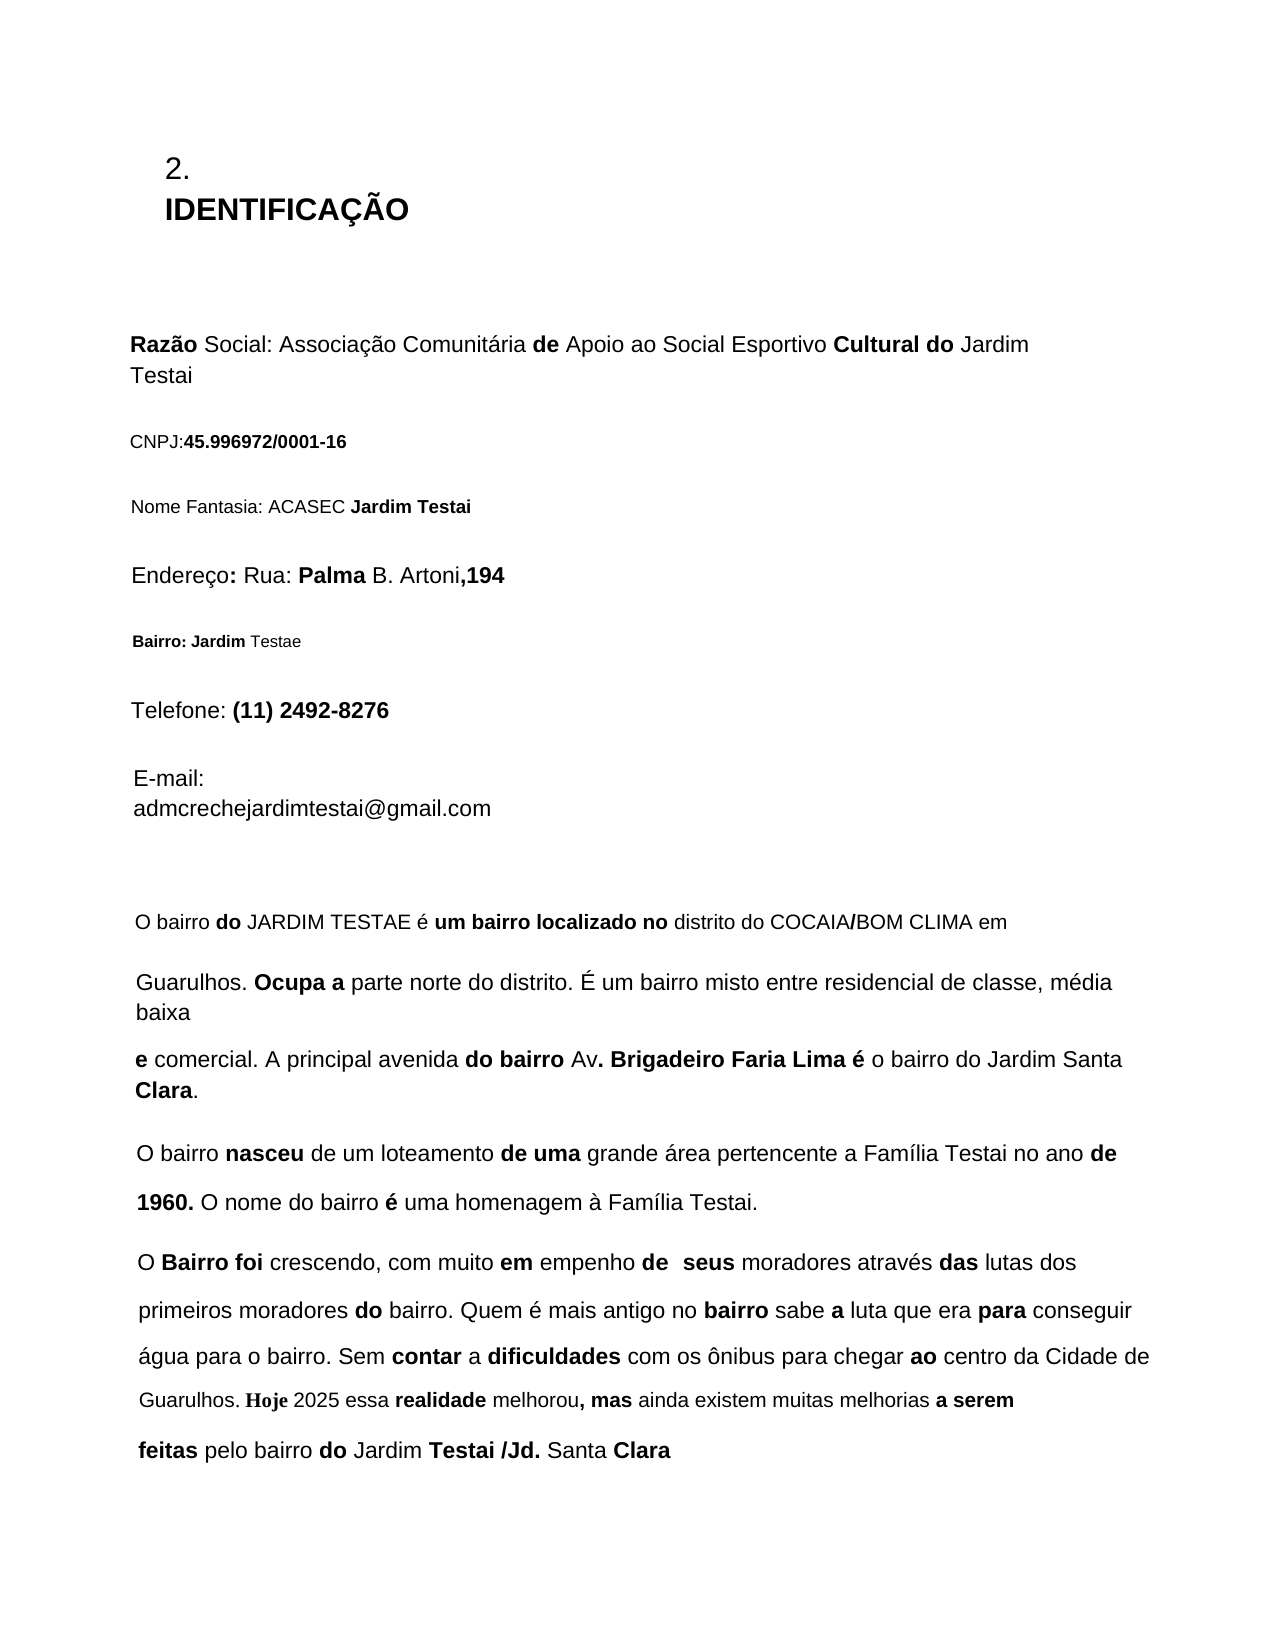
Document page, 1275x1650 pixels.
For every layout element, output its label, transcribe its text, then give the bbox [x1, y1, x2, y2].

text Telefone: (11) 2492-8276 [131, 697, 417, 724]
text Nome Fantasia: ACASEC Jardim Testai [131, 496, 526, 518]
text Guarulhos. Ocupa a parte norte do distrito. É um bairro misto entre residencial de classe, média baixa [136, 969, 1150, 1026]
text CNPJ:45.996972/0001-16 [129, 431, 419, 452]
text O Bairro foi crescendo, com muito em empenho de seus moradores através das lutas dos [137, 1248, 1152, 1277]
text E-mail: admcrechejardimtestai@gmail.com [133, 765, 559, 822]
text Guarulhos. Hoje 2025 essa realidade melhorou, mas ainda existem muitas melhorias a serem [138, 1388, 1151, 1412]
text água para o bairro. Sem contar a dificuldades com os ônibus para chegar ao centro da Cidade de [138, 1343, 1155, 1369]
text feitas pelo bairro do Jardim Testai /Jd. Santa Clara [138, 1437, 681, 1463]
text 1960. O nome do bairro é uma homenagem à Família Testai. [137, 1189, 783, 1215]
text Endereço: Rua: Palma B. Artoni,194 [131, 562, 529, 589]
text O bairro nasceu de um loteamento de uma grande área pertencente a Família Testai no ano de [136, 1140, 1152, 1166]
text O bairro do JARDIM TESTAE é um bairro localizado no distrito do COCAIA/BOM CLIMA em [134, 909, 1023, 933]
text 2. IDENTIFICAÇÃO [164, 150, 424, 227]
text Bairro: Jardim Testae [132, 631, 381, 651]
text Razão Social: Associação Comunitária de Apoio ao Social Esportivo Cultural do Jardim Testai [130, 331, 1032, 388]
text primeiros moradores do bairro. Quem é mais antigo no bairro sabe a luta que era para conseguir [138, 1297, 1155, 1323]
text e comercial. A principal avenida do bairro Av. Brigadeiro Faria Lima é o bairro do Jardim Santa Clara. [135, 1046, 1146, 1103]
